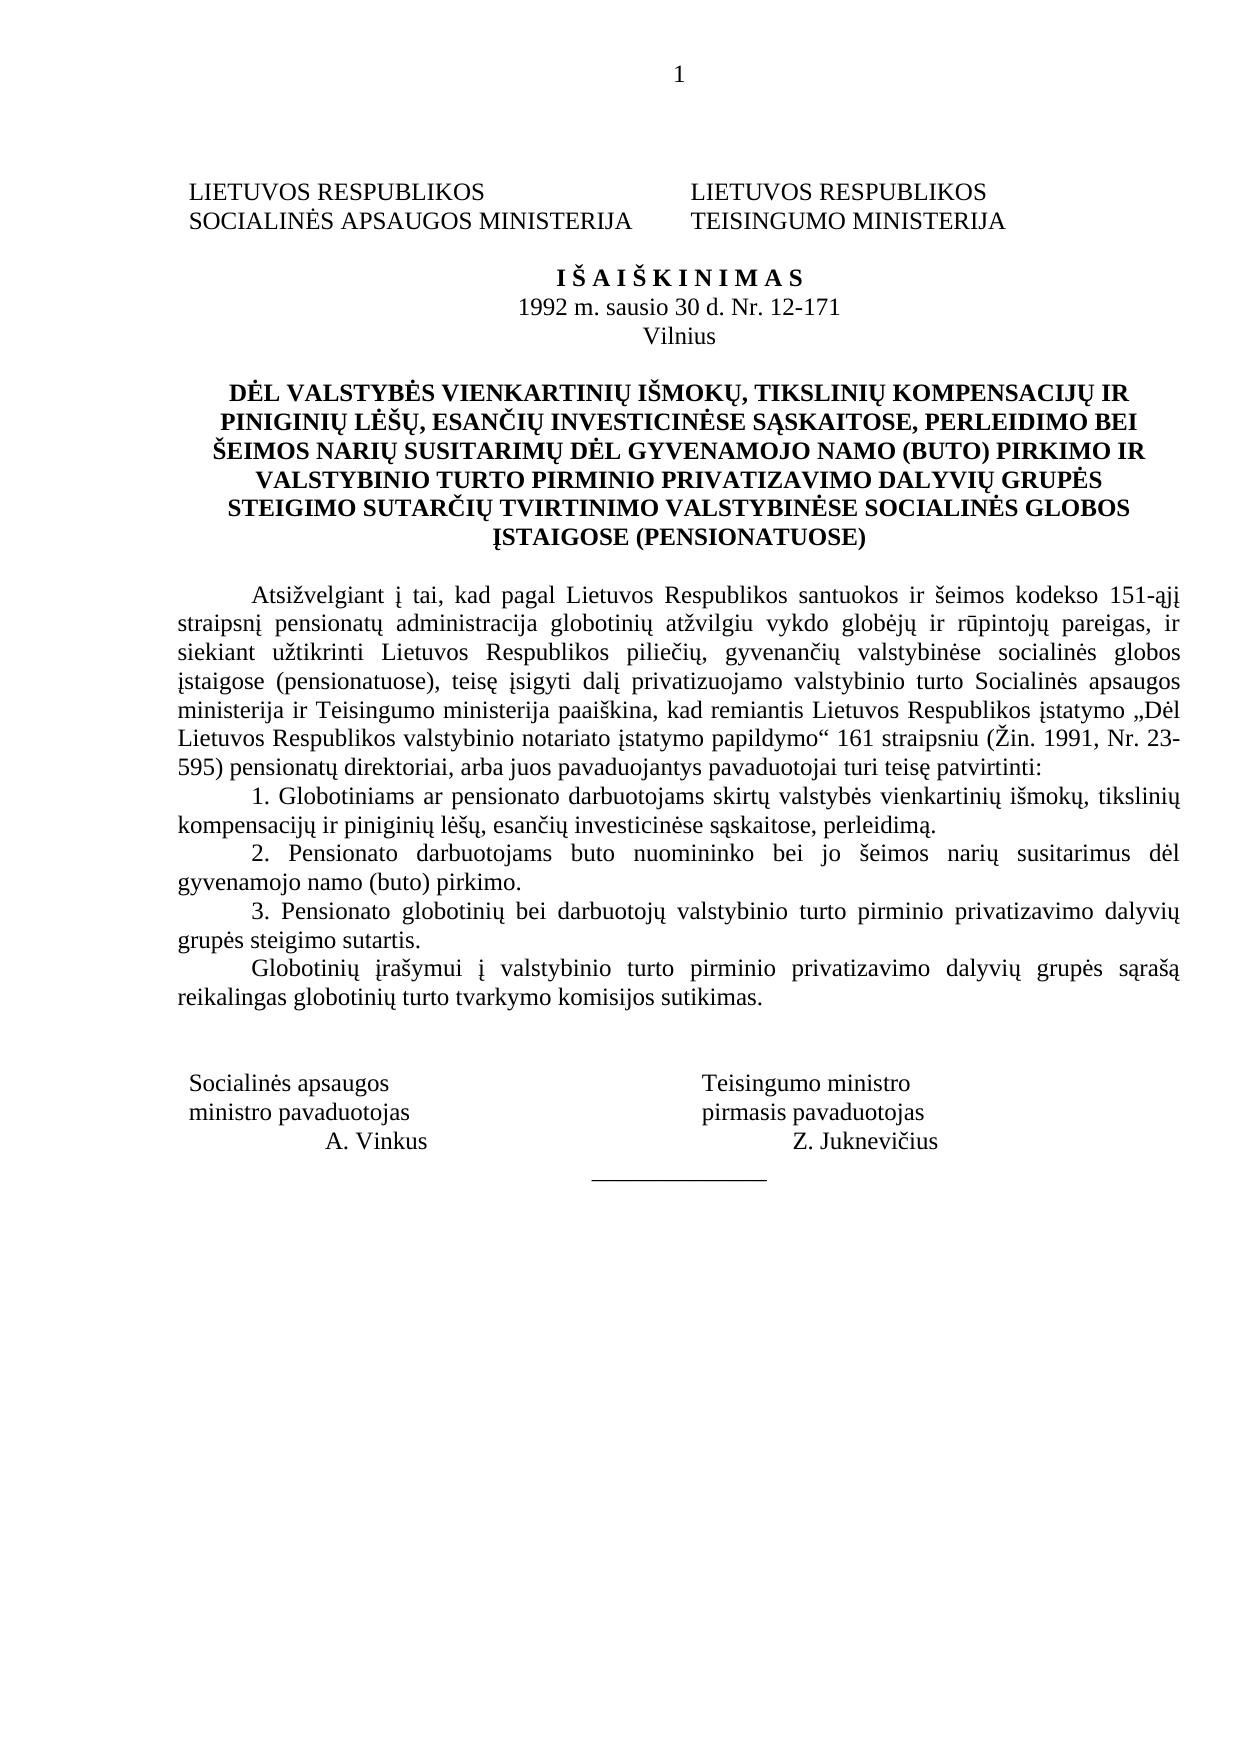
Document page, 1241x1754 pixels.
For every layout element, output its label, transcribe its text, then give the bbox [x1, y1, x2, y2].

table_cell SOCIALINĖS APSAUGOS MINISTERIJA [177, 206, 679, 235]
text 1992 m. sausio 30 d. Nr. 12-171 [177, 292, 1181, 321]
text Vilnius [177, 321, 1181, 350]
text DĖL VALSTYBĖS VIENKARTINIŲ IŠMOKŲ, TIKSLINIŲ KOMPENSACIJŲ IR [177, 378, 1181, 407]
text 3. Pensionato globotinių bei darbuotojų valstybinio turto pirminio privatizavimo dalyvių grupės steigimo sutartis. [177, 896, 1181, 953]
text 2. Pensionato darbuotojams buto nuomininko bei jo šeimos narių susitarimus dėl gyvenamojo namo (buto) pirkimo. [177, 838, 1181, 896]
table_header Teisingumo ministro [690, 1069, 1204, 1097]
text I Š A I Š K I N I M A S [177, 263, 1181, 292]
table_cell ministro pavaduotojas [177, 1097, 690, 1126]
text ĮSTAIGOSE (PENSIONATUOSE) [177, 522, 1181, 551]
table_cell pirmasis pavaduotojas [690, 1097, 1204, 1126]
text STEIGIMO SUTARČIŲ TVIRTINIMO VALSTYBINĖSE SOCIALINĖS GLOBOS [177, 493, 1181, 522]
table_header Socialinės apsaugos [177, 1069, 690, 1097]
table_cell TEISINGUMO MINISTERIJA [679, 206, 1181, 235]
text ______________ [177, 1155, 1181, 1183]
table_header LIETUVOS RESPUBLIKOS [177, 177, 679, 206]
text Atsižvelgiant į tai, kad pagal Lietuvos Respublikos santuokos ir šeimos kodekso 151-ąjį straipsnį pensionatų administracija globotinių atžvilgiu vykdo globėjų ir rūpintojų pareigas, ir siekiant užtikrinti Lietuvos Respublikos piliečių, gyvenančių valstybinėse socialinės globos įstaigose (pensionatuose), teisę įsigyti dalį privatizuojamo valstybinio turto Socialinės apsaugos ministerija ir Teisingumo ministerija paaiškina, kad remiantis Lietuvos Respublikos įstatymo „Dėl Lietuvos Respublikos valstybinio notariato įstatymo papildymo“ 161 straipsniu (Žin. 1991, Nr. 23-595) pensionatų direktoriai, arba juos pavaduojantys pavaduotojai turi teisę patvirtinti: [177, 580, 1181, 781]
table_cell Z. Juknevičius [690, 1126, 1204, 1155]
table_header LIETUVOS RESPUBLIKOS [679, 177, 1181, 206]
text Globotinių įrašymui į valstybinio turto pirminio privatizavimo dalyvių grupės sąrašą reikalingas globotinių turto tvarkymo komisijos sutikimas. [177, 953, 1181, 1011]
text 1. Globotiniams ar pensionato darbuotojams skirtų valstybės vienkartinių išmokų, tikslinių kompensacijų ir piniginių lėšų, esančių investicinėse sąskaitose, perleidimą. [177, 781, 1181, 838]
text PINIGINIŲ LĖŠŲ, ESANČIŲ INVESTICINĖSE SĄSKAITOSE, PERLEIDIMO BEI ŠEIMOS NARIŲ SUSITARIMŲ DĖL GYVENAMOJO NAMO (BUTO) PIRKIMO IR VALSTYBINIO TURTO PIRMINIO PRIVATIZAVIMO DALYVIŲ GRUPĖS [177, 407, 1181, 493]
table_cell A. Vinkus [177, 1126, 690, 1155]
